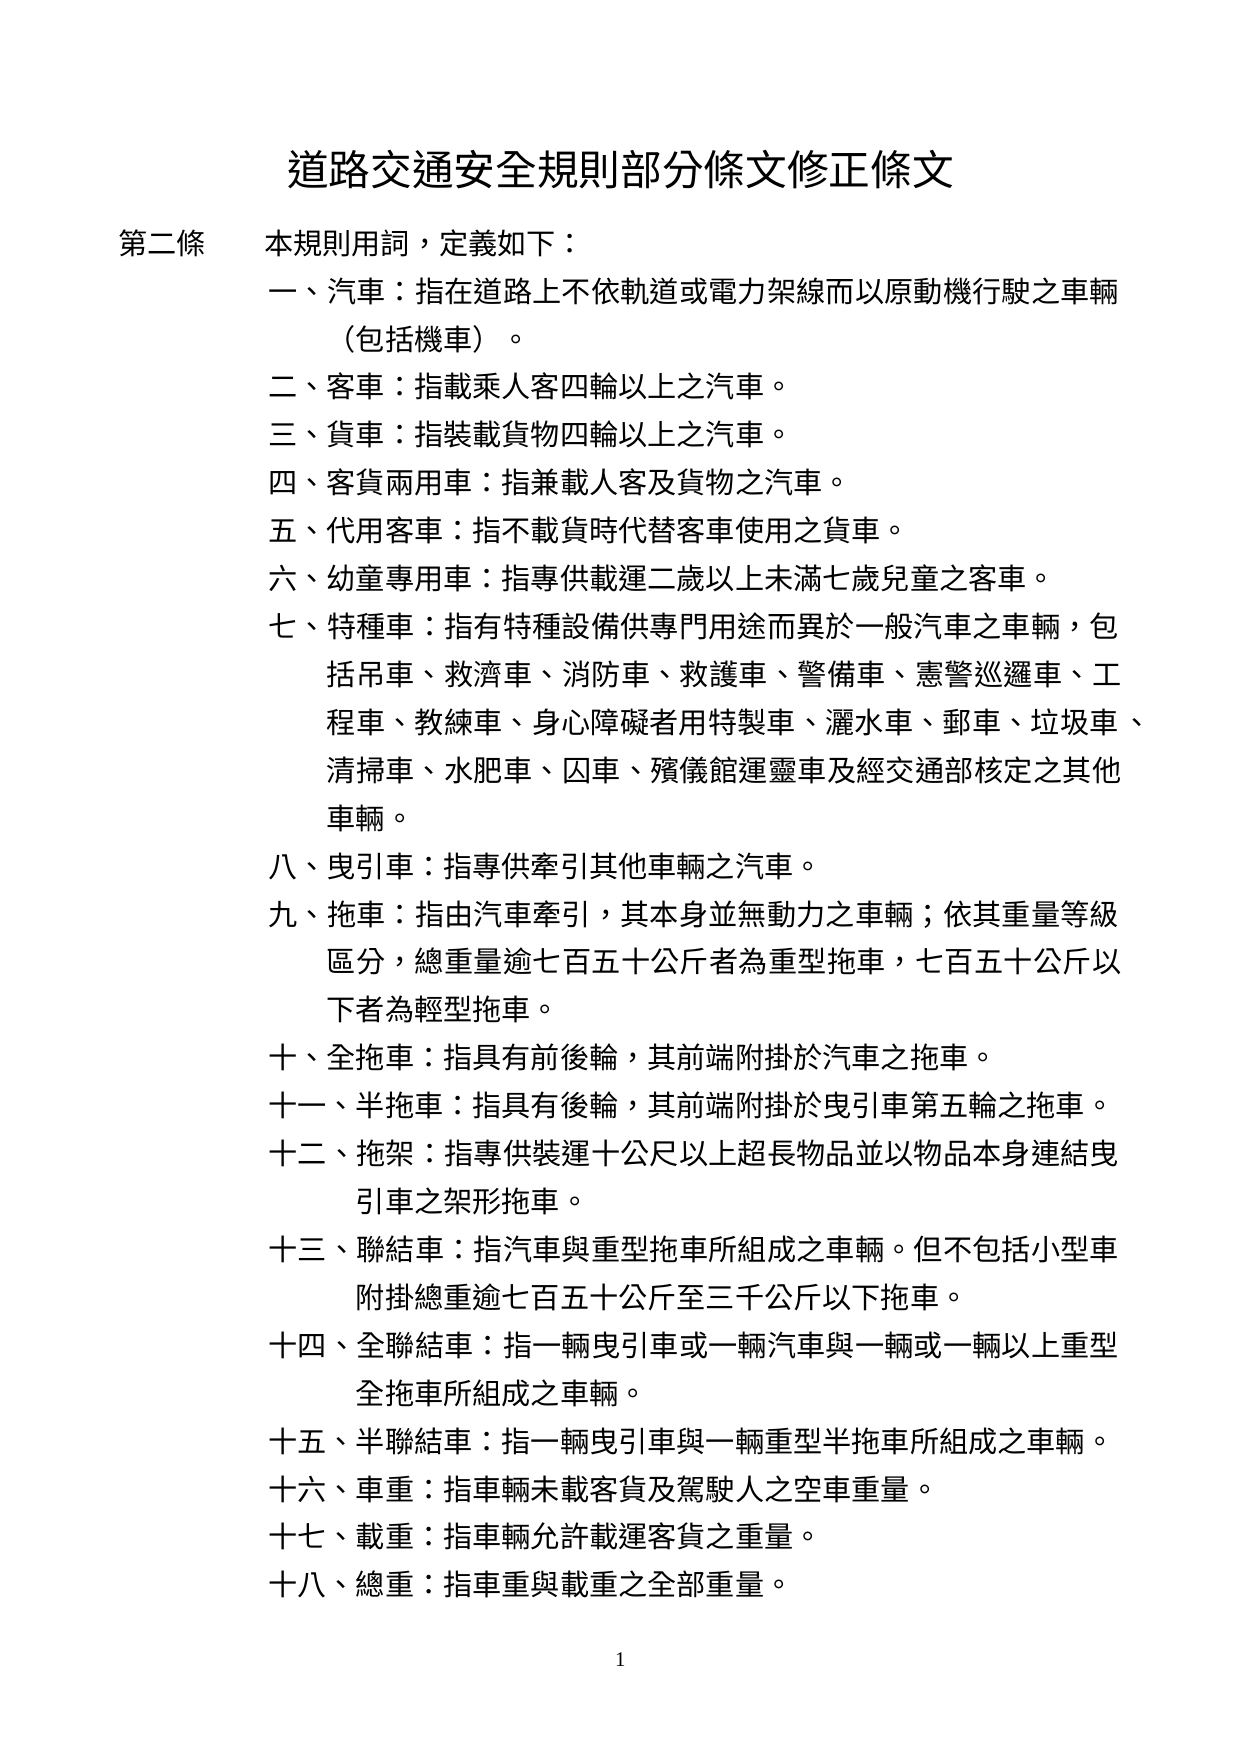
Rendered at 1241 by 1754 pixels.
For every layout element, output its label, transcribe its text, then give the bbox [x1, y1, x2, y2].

text 十四、全聯結車：指一輛曳引車或一輛汽車與一輛或一輛以上重型全拖車所組成之車輛。 [268, 1318, 1122, 1414]
text 八、曳引車：指專供牽引其他車輛之汽車。 [268, 839, 1122, 887]
text 二、客車：指載乘人客四輪以上之汽車。 [268, 359, 1122, 407]
text 九、拖車：指由汽車牽引，其本身並無動力之車輛；依其重量等級區分，總重量逾七百五十公斤者為重型拖車，七百五十公斤以下者為輕型拖車。 [268, 887, 1122, 1030]
text 一、汽車：指在道路上不依軌道或電力架線而以原動機行駛之車輛（包括機車）。 [268, 264, 1122, 359]
text 十二、拖架：指專供裝運十公尺以上超長物品並以物品本身連結曳引車之架形拖車。 [268, 1126, 1122, 1222]
text 十、全拖車：指具有前後輪，其前端附掛於汽車之拖車。 [268, 1030, 1122, 1078]
text 七、特種車：指有特種設備供專門用途而異於一般汽車之車輛，包括吊車、救濟車、消防車、救護車、警備車、憲警巡邏車、工程車、教練車、身心障礙者用特製車、灑水車、郵車、垃圾車、清掃車、水肥車、囚車、殯儀館運靈車及經交通部核定之其他車輛。 [268, 599, 1122, 839]
text 十七、載重：指車輛允許載運客貨之重量。 [268, 1509, 1122, 1557]
text 十三、聯結車：指汽車與重型拖車所組成之車輛。但不包括小型車附掛總重逾七百五十公斤至三千公斤以下拖車。 [268, 1222, 1122, 1318]
text 六、幼童專用車：指專供載運二歲以上未滿七歲兒童之客車。 [268, 551, 1122, 599]
text 十一、半拖車：指具有後輪，其前端附掛於曳引車第五輪之拖車。 [268, 1078, 1122, 1126]
text 道路交通安全規則部分條文修正條文 [118, 137, 1122, 197]
text 三、貨車：指裝載貨物四輪以上之汽車。 [268, 407, 1122, 455]
text 十五、半聯結車：指一輛曳引車與一輛重型半拖車所組成之車輛。 [268, 1414, 1122, 1462]
text 五、代用客車：指不載貨時代替客車使用之貨車。 [268, 503, 1122, 551]
text 十六、車重：指車輛未載客貨及駕駛人之空車重量。 [268, 1462, 1122, 1509]
text 十八、總重：指車重與載重之全部重量。 [268, 1557, 1122, 1605]
text 四、客貨兩用車：指兼載人客及貨物之汽車。 [268, 455, 1122, 503]
text 第二條 本規則用詞，定義如下： [118, 216, 1122, 264]
